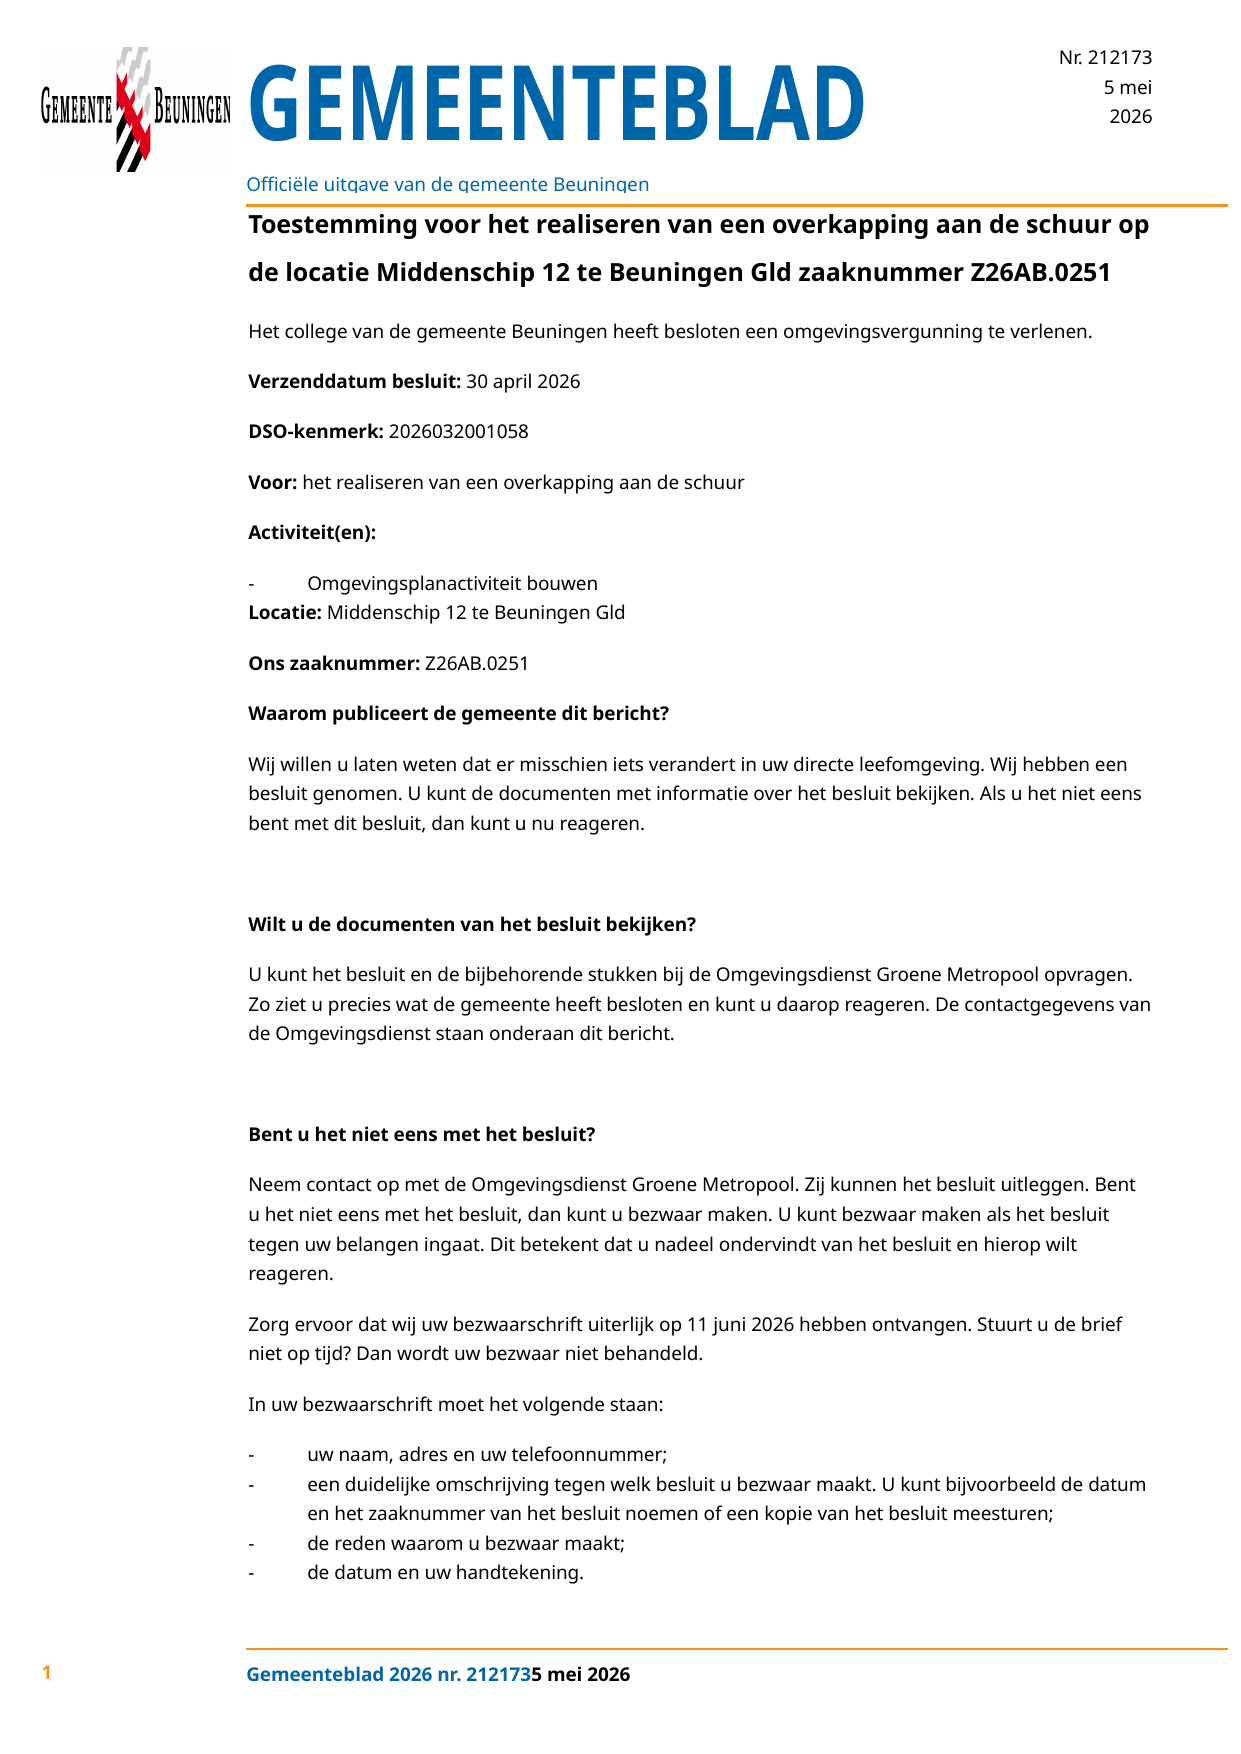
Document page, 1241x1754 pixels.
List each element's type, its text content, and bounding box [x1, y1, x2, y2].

list Omgevingsplanactiviteit bouwen [248, 570, 1152, 596]
text Verzenddatum besluit: 30 april 2026 [248, 368, 1152, 394]
text U kunt het besluit en de bijbehorende stukken bij de Omgevingsdienst Groene Metropool opvragen. Zo ziet u precies wat de gemeente heeft besloten en kunt u daarop reageren. De contactgegevens van de Omgevingsdienst staan onderaan dit bericht. [248, 961, 1152, 1046]
list de reden waarom u bezwaar maakt; [248, 1530, 1152, 1556]
text Neem contact op met de Omgevingsdienst Groene Metropool. Zij kunnen het besluit uitleggen. Bent u het niet eens met het besluit, dan kunt u bezwaar maken. U kunt bezwaar maken als het besluit tegen uw belangen ingaat. Dit betekent dat u nadeel ondervindt van het besluit en hierop wilt reageren. [248, 1172, 1152, 1286]
text Voor: het realiseren van een overkapping aan de schuur [248, 469, 1152, 495]
text Ons zaaknummer: Z26AB.0251 [248, 650, 1152, 676]
text Wij willen u laten weten dat er misschien iets verandert in uw directe leefomgeving. Wij hebben een besluit genomen. U kunt de documenten met informatie over het besluit bekijken. Als u het niet eens bent met dit besluit, dan kunt u nu reageren. [248, 751, 1152, 836]
text In uw bezwaarschrift moet het volgende staan: [248, 1391, 1152, 1417]
text Waarom publiceert de gemeente dit bericht? [248, 700, 1152, 726]
picture [41, 47, 231, 172]
text Wilt u de documenten van het besluit bekijken? [248, 911, 1152, 937]
text DSO-kenmerk: 2026032001058 [248, 419, 1152, 444]
text Activiteit(en): [248, 519, 1152, 545]
list de datum en uw handtekening. [248, 1559, 1152, 1585]
list een duidelijke omschrijving tegen welk besluit u bezwaar maakt. U kunt bijvoorbeeld de datum en het zaaknummer van het besluit noemen of een kopie van het besluit meesturen; [248, 1471, 1152, 1526]
text Locatie: Middenschip 12 te Beuningen Gld [248, 599, 1152, 625]
text Zorg ervoor dat wij uw bezwaarschrift uiterlijk op 11 juni 2026 hebben ontvangen. Stuurt u de brief niet op tijd? Dan wordt uw bezwaar niet behandeld. [248, 1311, 1152, 1366]
text Bent u het niet eens met het besluit? [248, 1121, 1152, 1147]
text Het college van de gemeente Beuningen heeft besloten een omgevingsvergunning te verlenen. [248, 318, 1152, 344]
text Toestemming voor het realiseren van een overkapping aan de schuur op de locatie Middenschip 12 te Beuningen Gld zaaknummer Z26AB.0251 [248, 207, 1152, 288]
list uw naam, adres en uw telefoonnummer; [248, 1441, 1152, 1467]
